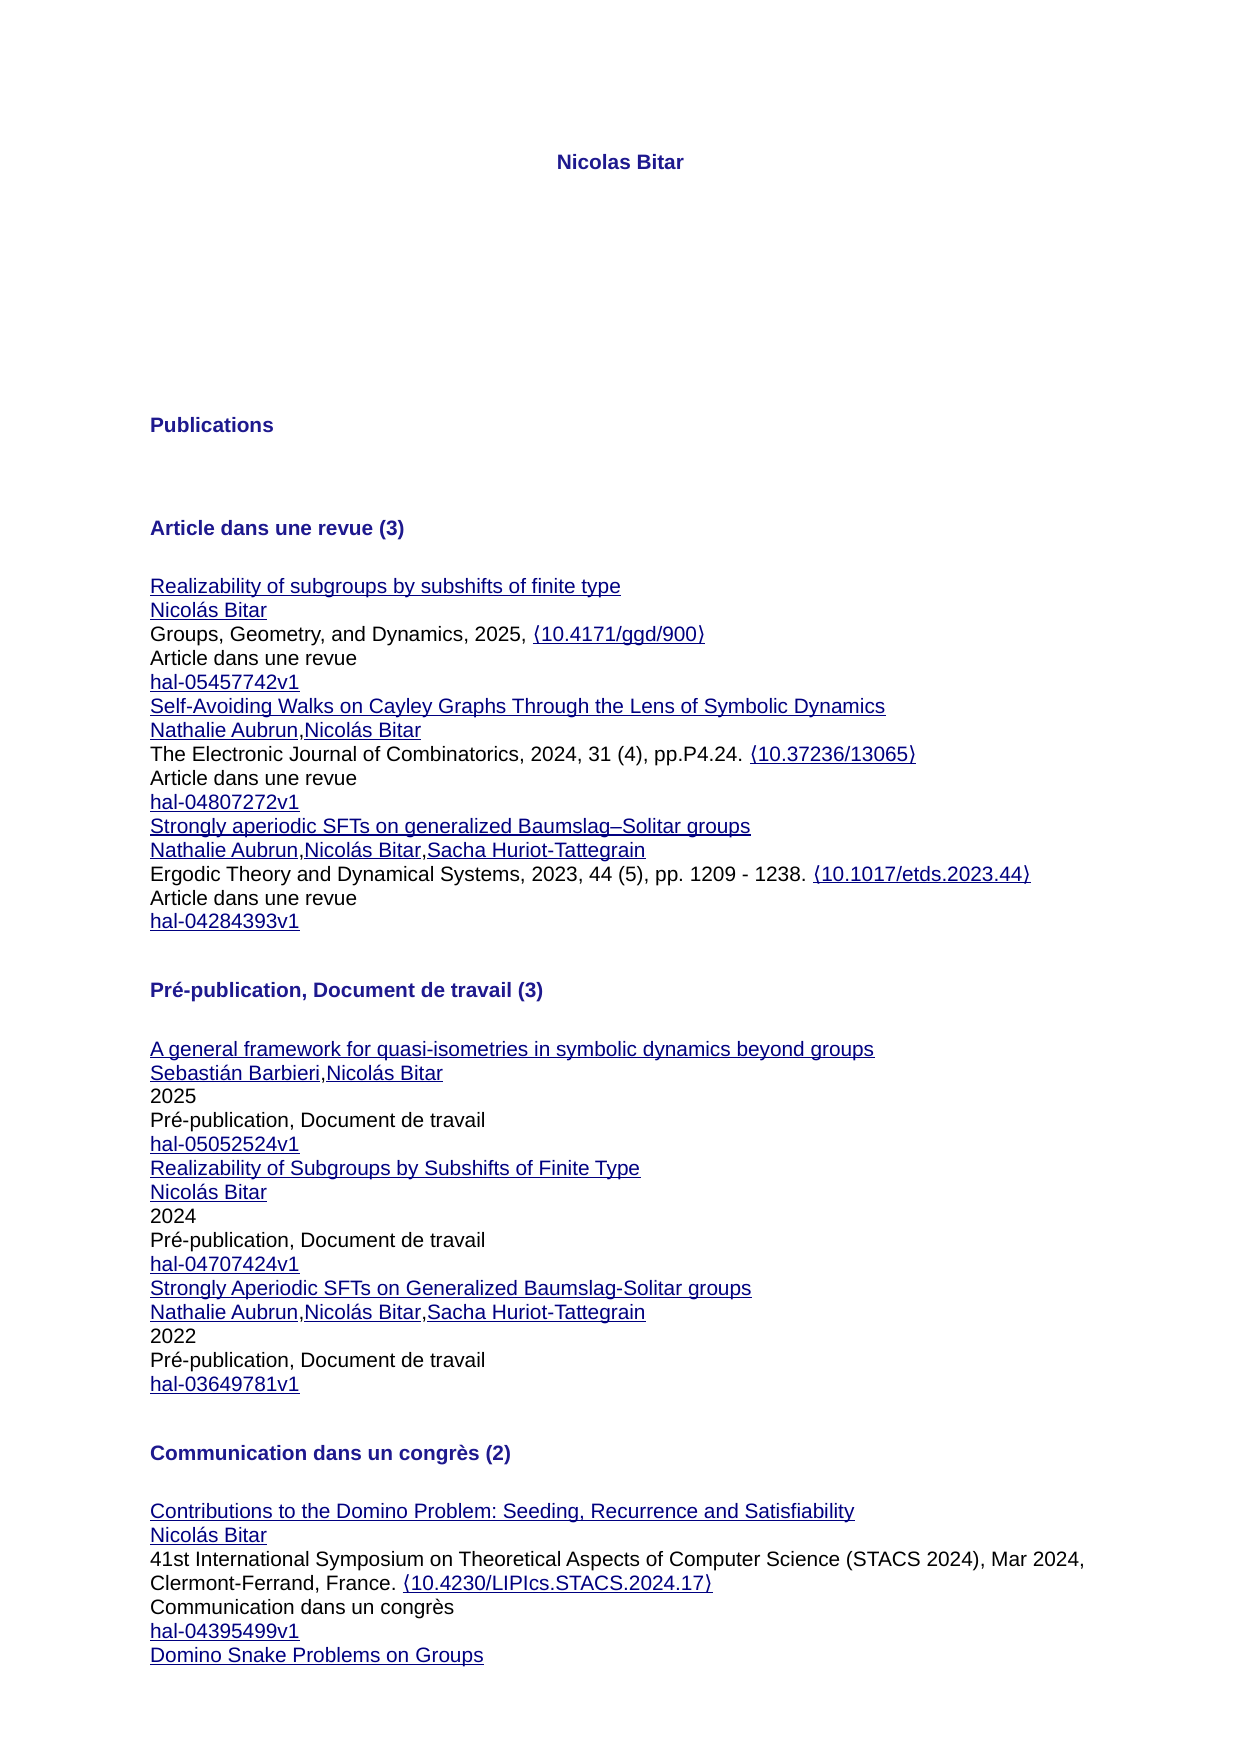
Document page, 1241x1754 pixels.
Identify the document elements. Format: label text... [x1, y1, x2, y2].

table_cell Domino Snake Problems on Groups [150, 1643, 1090, 1667]
subtitle Nicolas Bitar [150, 150, 1090, 174]
subtitle Article dans une revue (3) [150, 516, 1090, 539]
subtitle Pré-publication, Document de travail (3) [150, 978, 1090, 1002]
table_header Contributions to the Domino Problem: Seeding, Recurrence and Satisfiability Nicolás Bitar 41st International Symposium on Theoretical Aspects of Computer Science (STACS 2024), Mar 2024, Clermont-Ferrand, France. ⟨10.4230/LIPIcs.STACS.2024.17⟩ Communication dans un congrès hal-04395499v1 [150, 1499, 1090, 1643]
subtitle Publications [150, 412, 1090, 436]
table_cell Strongly aperiodic SFTs on generalized Baumslag–Solitar groups Nathalie Aubrun,Nicolás Bitar,Sacha Huriot-Tattegrain Ergodic Theory and Dynamical Systems, 2023, 44 (5), pp. 1209 - 1238. ⟨10.1017/etds.2023.44⟩ Article dans une revue hal-04284393v1 [150, 814, 1090, 933]
table_cell Strongly Aperiodic SFTs on Generalized Baumslag-Solitar groups Nathalie Aubrun,Nicolás Bitar,Sacha Huriot-Tattegrain 2022 Pré-publication, Document de travail hal-03649781v1 [150, 1276, 1090, 1396]
table_cell Self-Avoiding Walks on Cayley Graphs Through the Lens of Symbolic Dynamics Nathalie Aubrun,Nicolás Bitar The Electronic Journal of Combinatorics, 2024, 31 (4), pp.P4.24. ⟨10.37236/13065⟩ Article dans une revue hal-04807272v1 [150, 694, 1090, 813]
table_cell Realizability of Subgroups by Subshifts of Finite Type Nicolás Bitar 2024 Pré-publication, Document de travail hal-04707424v1 [150, 1156, 1090, 1276]
subtitle Communication dans un congrès (2) [150, 1441, 1090, 1464]
table_header Realizability of subgroups by subshifts of finite type Nicolás Bitar Groups, Geometry, and Dynamics, 2025, ⟨10.4171/ggd/900⟩ Article dans une revue hal-05457742v1 [150, 574, 1090, 694]
table_header A general framework for quasi-isometries in symbolic dynamics beyond groups Sebastián Barbieri,Nicolás Bitar 2025 Pré-publication, Document de travail hal-05052524v1 [150, 1036, 1090, 1156]
